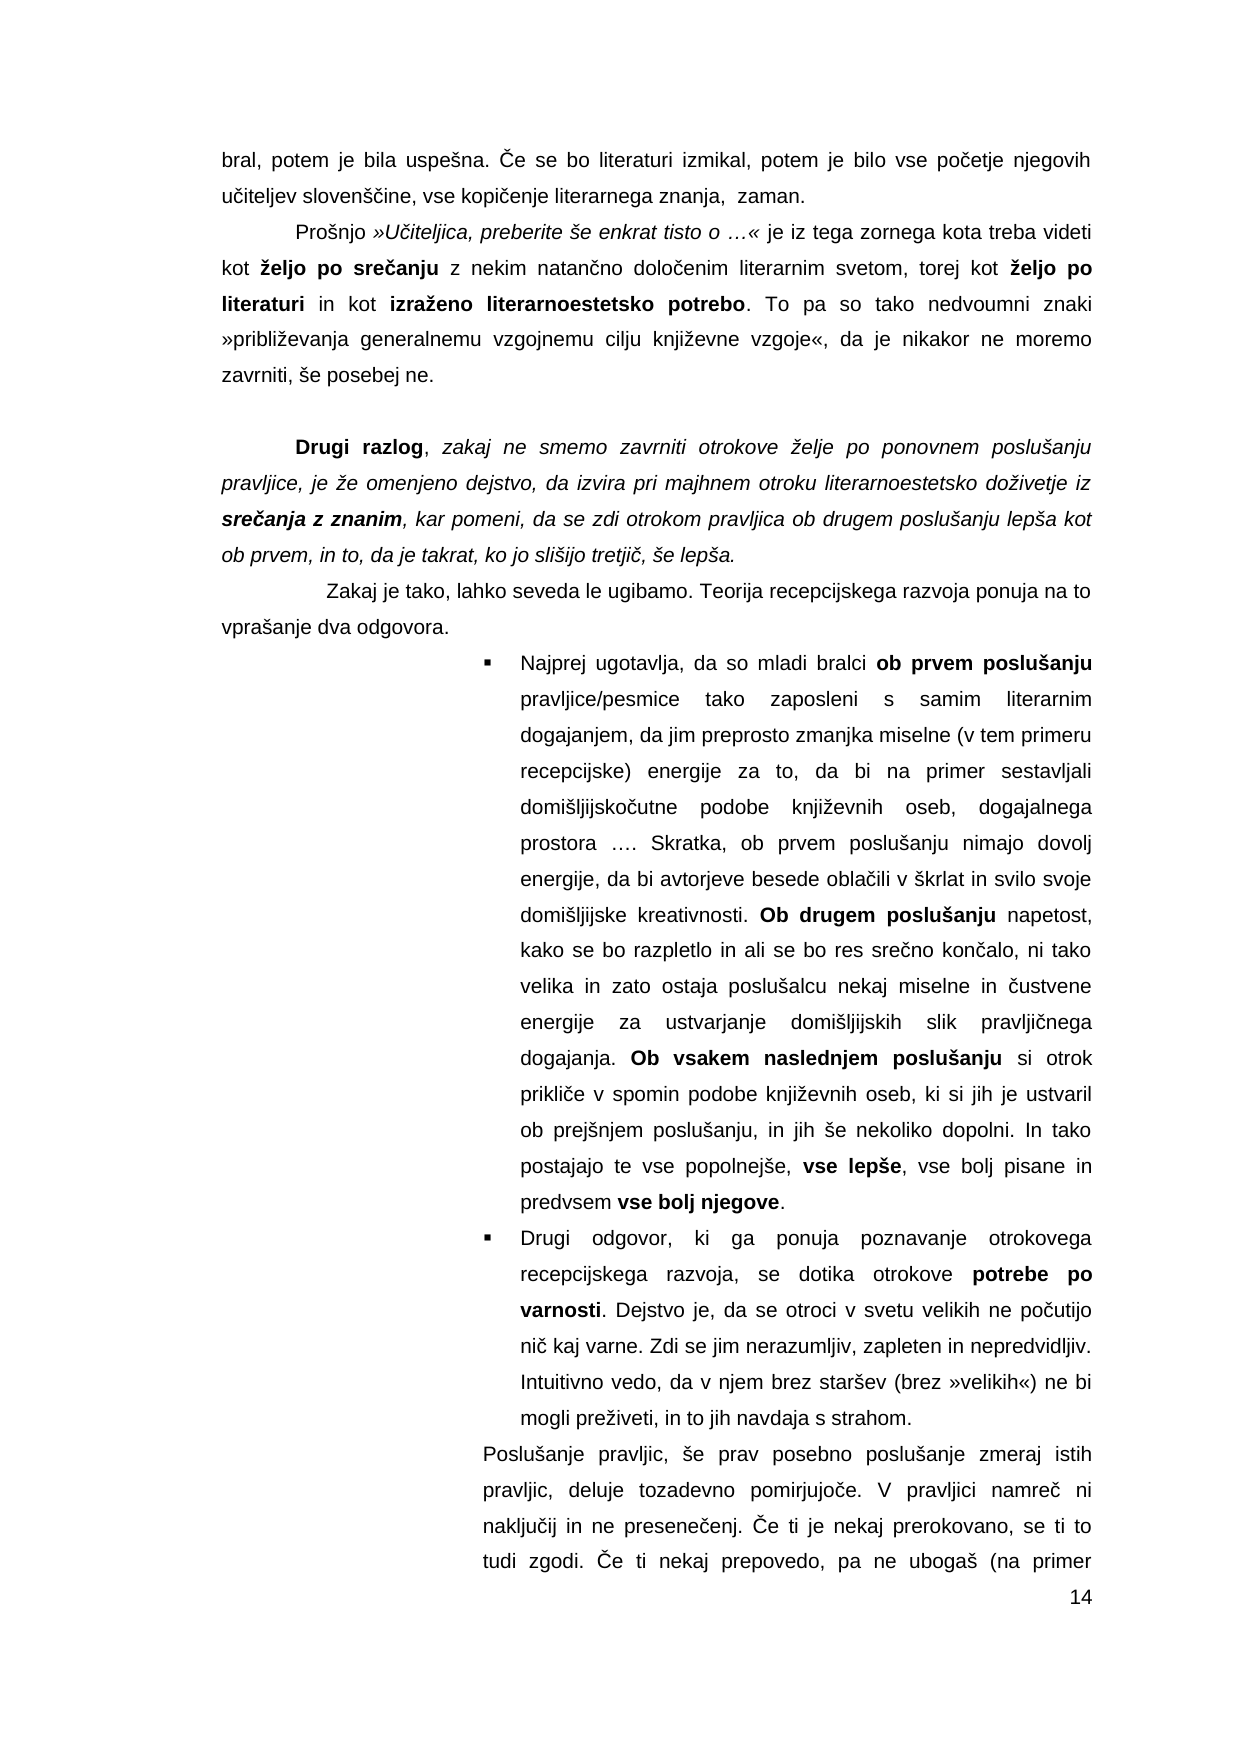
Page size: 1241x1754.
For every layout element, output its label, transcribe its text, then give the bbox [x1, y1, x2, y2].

text Zakaj je tako, lahko seveda le ugibamo. Teorija recepcijskega razvoja ponuja na to vprašanje dva odgovora. [221, 579, 1093, 639]
list Najprej ugotavlja, da so mladi bralci ob prvem poslušanju pravljice/pesmice tako zaposleni s samim literarnim dogajanjem, da jim preprosto zmanjka miselne (v tem primeru recepcijske) energije za to, da bi na primer sestavljali domišljijskočutne podobe književnih oseb, dogajalnega prostora …. Skratka, ob prvem poslušanju nimajo dovolj energije, da bi avtorjeve besede oblačili v škrlat in svilo svoje domišljijske kreativnosti. Ob drugem poslušanju napetost, kako se bo razpletlo in ali se bo res srečno končalo, ni tako velika in zato ostaja poslušalcu nekaj miselne in čustvene energije za ustvarjanje domišljijskih slik pravljičnega dogajanja. Ob vsakem naslednjem poslušanju si otrok prikliče v spomin podobe književnih oseb, ki si jih je ustvaril ob prejšnjem poslušanju, in jih še nekoliko dopolni. In tako postajajo te vse popolnejše, vse lepše, vse bolj pisane in predvsem vse bolj njegove. [483, 651, 1093, 1214]
text Drugi razlog, zakaj ne smemo zavrniti otrokove želje po ponovnem poslušanju pravljice, je že omenjeno dejstvo, da izvira pri majhnem otroku literarnoestetsko doživetje iz srečanja z znanim, kar pomeni, da se zdi otrokom pravljica ob drugem poslušanju lepša kot ob prvem, in to, da je takrat, ko jo slišijo tretjič, še lepša. [221, 435, 1093, 567]
text bral, potem je bila uspešna. Če se bo literaturi izmikal, potem je bilo vse početje njegovih učiteljev slovenščine, vse kopičenje literarnega znanja, zaman. [221, 148, 1093, 207]
text Prošnjo »Učiteljica, preberite še enkrat tisto o …« je iz tega zornega kota treba videti kot željo po srečanju z nekim natančno določenim literarnim svetom, torej kot željo po literaturi in kot izraženo literarnoestetsko potrebo. To pa so tako nedvoumni znaki »približevanja generalnemu vzgojnemu cilju književne vzgoje«, da je nikakor ne moremo zavrniti, še posebej ne. [221, 219, 1093, 387]
list Drugi odgovor, ki ga ponuja poznavanje otrokovega recepcijskega razvoja, se dotika otrokove potrebe po varnosti. Dejstvo je, da se otroci v svetu velikih ne počutijo nič kaj varne. Zdi se jim nerazumljiv, zapleten in nepredvidljiv. Intuitivno vedo, da v njem brez staršev (brez »velikih«) ne bi mogli preživeti, in to jih navdaja s strahom. [483, 1226, 1093, 1429]
text Poslušanje pravljic, še prav posebno poslušanje zmeraj istih pravljic, deluje tozadevno pomirjujoče. V pravljici namreč ni naključij in ne presenečenj. Če ti je nekaj prerokovano, se ti to tudi zgodi. Če ti nekaj prepovedo, pa ne ubogaš (na primer [483, 1442, 1093, 1573]
